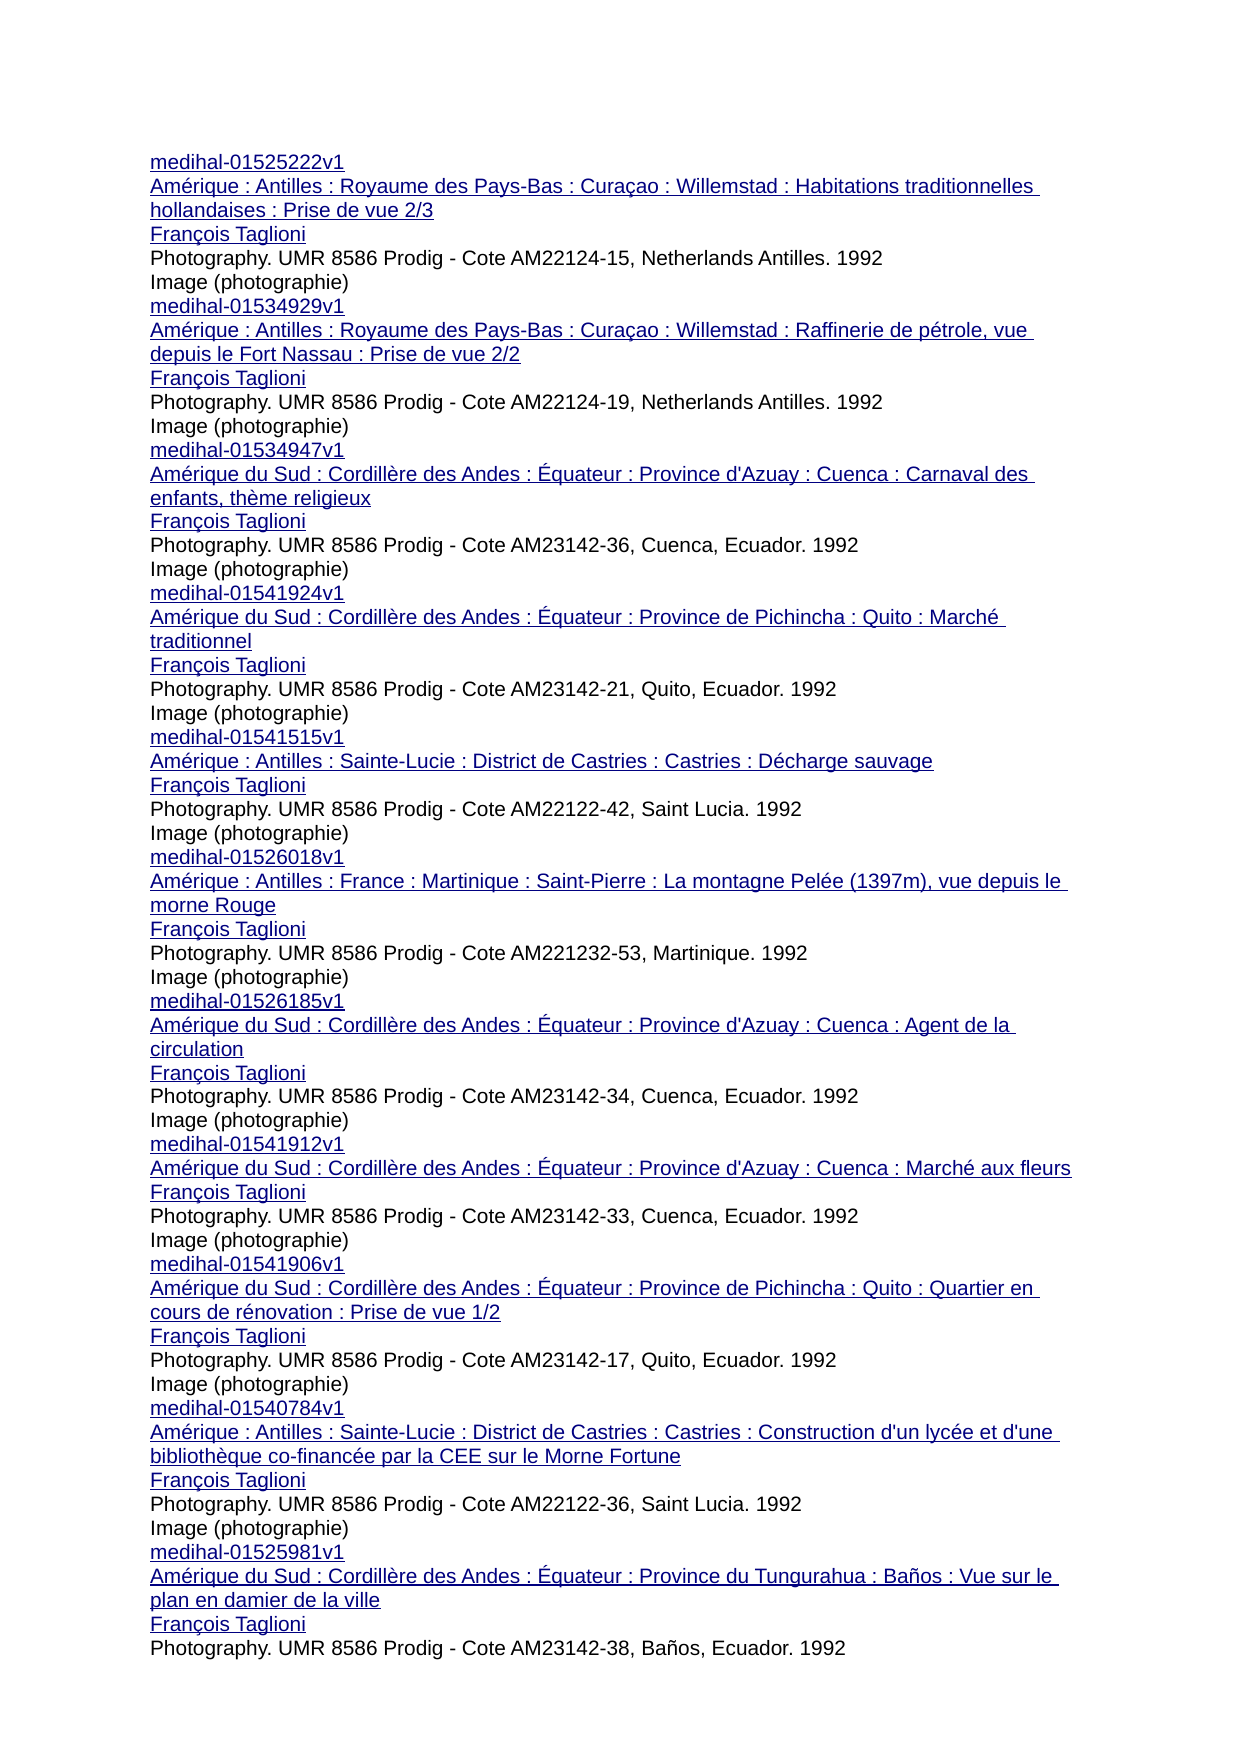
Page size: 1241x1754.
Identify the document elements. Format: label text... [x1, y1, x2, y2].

table_cell medihal-01525222v1 [150, 150, 1090, 174]
table_cell Amérique du Sud : Cordillère des Andes : Équateur : Province d'Azuay : Cuenca : Marché aux fleurs François Taglioni Photography. UMR 8586 Prodig - Cote AM23142-33, Cuenca, Ecuador. 1992 Image (photographie) medihal-01541906v1 [150, 1156, 1090, 1276]
table_cell Amérique : Antilles : France : Martinique : Saint-Pierre : La montagne Pelée (1397m), vue depuis le morne Rouge François Taglioni Photography. UMR 8586 Prodig - Cote AM221232-53, Martinique. 1992 Image (photographie) medihal-01526185v1 [150, 869, 1090, 1012]
table_cell Amérique : Antilles : Royaume des Pays-Bas : Curaçao : Willemstad : Raffinerie de pétrole, vue depuis le Fort Nassau : Prise de vue 2/2 François Taglioni Photography. UMR 8586 Prodig - Cote AM22124-19, Netherlands Antilles. 1992 Image (photographie) medihal-01534947v1 [150, 318, 1090, 461]
table_cell Amérique du Sud : Cordillère des Andes : Équateur : Province de Pichincha : Quito : Quartier en cours de rénovation : Prise de vue 1/2 François Taglioni Photography. UMR 8586 Prodig - Cote AM23142-17, Quito, Ecuador. 1992 Image (photographie) medihal-01540784v1 [150, 1276, 1090, 1420]
table_cell Amérique : Antilles : Sainte-Lucie : District de Castries : Castries : Construction d'un lycée et d'une bibliothèque co-financée par la CEE sur le Morne Fortune François Taglioni Photography. UMR 8586 Prodig - Cote AM22122-36, Saint Lucia. 1992 Image (photographie) medihal-01525981v1 [150, 1420, 1090, 1563]
table_cell Amérique : Antilles : Sainte-Lucie : District de Castries : Castries : Décharge sauvage François Taglioni Photography. UMR 8586 Prodig - Cote AM22122-42, Saint Lucia. 1992 Image (photographie) medihal-01526018v1 [150, 749, 1090, 869]
table_cell Amérique du Sud : Cordillère des Andes : Équateur : Province du Tungurahua : Baños : Vue sur le plan en damier de la ville François Taglioni Photography. UMR 8586 Prodig - Cote AM23142-38, Baños, Ecuador. 1992 [150, 1564, 1090, 1659]
table_cell Amérique : Antilles : Royaume des Pays-Bas : Curaçao : Willemstad : Habitations traditionnelles hollandaises : Prise de vue 2/3 François Taglioni Photography. UMR 8586 Prodig - Cote AM22124-15, Netherlands Antilles. 1992 Image (photographie) medihal-01534929v1 [150, 174, 1090, 318]
table_cell Amérique du Sud : Cordillère des Andes : Équateur : Province d'Azuay : Cuenca : Carnaval des enfants, thème religieux François Taglioni Photography. UMR 8586 Prodig - Cote AM23142-36, Cuenca, Ecuador. 1992 Image (photographie) medihal-01541924v1 [150, 461, 1090, 605]
table_cell Amérique du Sud : Cordillère des Andes : Équateur : Province d'Azuay : Cuenca : Agent de la circulation François Taglioni Photography. UMR 8586 Prodig - Cote AM23142-34, Cuenca, Ecuador. 1992 Image (photographie) medihal-01541912v1 [150, 1013, 1090, 1156]
table_cell Amérique du Sud : Cordillère des Andes : Équateur : Province de Pichincha : Quito : Marché traditionnel François Taglioni Photography. UMR 8586 Prodig - Cote AM23142-21, Quito, Ecuador. 1992 Image (photographie) medihal-01541515v1 [150, 605, 1090, 749]
